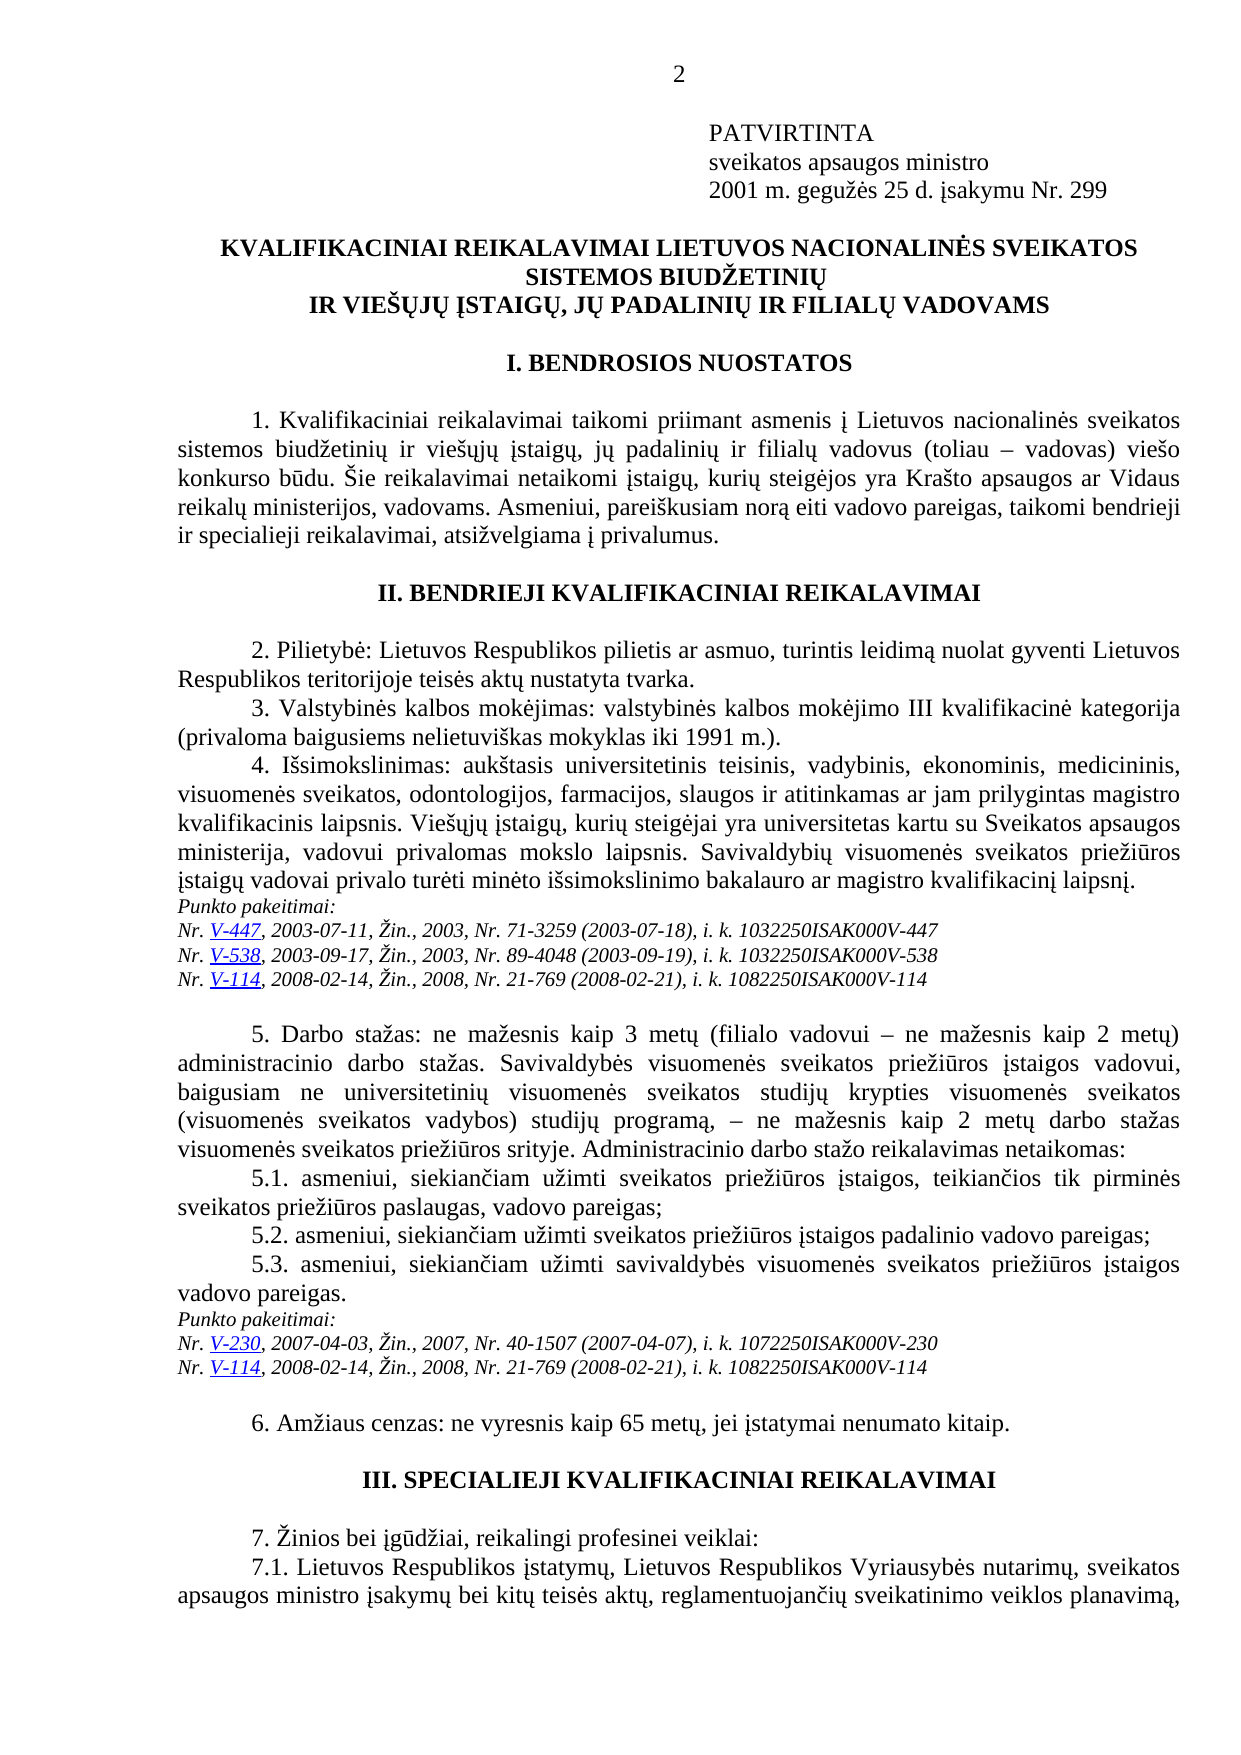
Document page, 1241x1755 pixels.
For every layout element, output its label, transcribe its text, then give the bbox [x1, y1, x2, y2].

text II. Bendrieji kvalifikaciniai reikalavimai [177, 578, 1181, 607]
text KVALIFIKACINIAI REIKALAVIMAI LIETUVOS NACIONALINĖS SVEIKATOS SISTEMOS BIUDŽETINIŲ [177, 233, 1181, 291]
text 7.1. Lietuvos Respublikos įstatymų, Lietuvos Respublikos Vyriausybės nutarimų, sveikatos apsaugos ministro įsakymų bei kitų teisės aktų, reglamentuojančių sveikatinimo veiklos planavimą, [177, 1552, 1181, 1609]
text Punkto pakeitimai: [177, 1307, 1181, 1331]
text 5.3. asmeniui, siekiančiam užimti savivaldybės visuomenės sveikatos priežiūros įstaigos vadovo pareigas. [177, 1249, 1181, 1307]
text PATVIRTINTA [709, 118, 1181, 147]
text Nr. V-447, 2003-07-11, Žin., 2003, Nr. 71-3259 (2003-07-18), i. k. 1032250ISAK000V-447 [177, 918, 1181, 942]
text 2. Pilietybė: Lietuvos Respublikos pilietis ar asmuo, turintis leidimą nuolat gyventi Lietuvos Respublikos teritorijoje teisės aktų nustatyta tvarka. [177, 636, 1181, 693]
text 6. Amžiaus cenzas: ne vyresnis kaip 65 metų, jei įstatymai nenumato kitaip. [177, 1408, 1181, 1437]
text Nr. V-114, 2008-02-14, Žin., 2008, Nr. 21-769 (2008-02-21), i. k. 1082250ISAK000V-114 [177, 1355, 1181, 1379]
text Punkto pakeitimai: [177, 894, 1181, 918]
text sveikatos apsaugos ministro [177, 147, 1181, 176]
text 4. Išsimokslinimas: aukštasis universitetinis teisinis, vadybinis, ekonominis, medicininis, visuomenės sveikatos, odontologijos, farmacijos, slaugos ir atitinkamas ar jam prilygintas magistro kvalifikacinis laipsnis. Viešųjų įstaigų, kurių steigėjai yra universitetas kartu su Sveikatos apsaugos ministerija, vadovui privalomas mokslo laipsnis. Savivaldybių visuomenės sveikatos priežiūros įstaigų vadovai privalo turėti minėto išsimokslinimo bakalauro ar magistro kvalifikacinį laipsnį. [177, 751, 1181, 894]
text III. Specialieji kvalifikaciniai reikalavimai [177, 1465, 1181, 1494]
text 3. Valstybinės kalbos mokėjimas: valstybinės kalbos mokėjimo III kvalifikacinė kategorija (privaloma baigusiems nelietuviškas mokyklas iki 1991 m.). [177, 693, 1181, 751]
text 5.2. asmeniui, siekiančiam užimti sveikatos priežiūros įstaigos padalinio vadovo pareigas; [177, 1221, 1181, 1249]
text 5. Darbo stažas: ne mažesnis kaip 3 metų (filialo vadovui – ne mažesnis kaip 2 metų) administracinio darbo stažas. Savivaldybės visuomenės sveikatos priežiūros įstaigos vadovui, baigusiam ne universitetinių visuomenės sveikatos studijų krypties visuomenės sveikatos (visuomenės sveikatos vadybos) studijų programą, – ne mažesnis kaip 2 metų darbo stažas visuomenės sveikatos priežiūros srityje. Administracinio darbo stažo reikalavimas netaikomas: [177, 1019, 1181, 1163]
text IR VIEŠŲJŲ ĮSTAIGŲ, JŲ PADALINIŲ IR FILIALŲ VADOVAMS [177, 291, 1181, 319]
text 7. Žinios bei įgūdžiai, reikalingi profesinei veiklai: [177, 1523, 1181, 1552]
text Nr. V-230, 2007-04-03, Žin., 2007, Nr. 40-1507 (2007-04-07), i. k. 1072250ISAK000V-230 [177, 1331, 1181, 1355]
text 2001 m. gegužės 25 d. įsakymu Nr. 299 [177, 176, 1181, 204]
text 5.1. asmeniui, siekiančiam užimti sveikatos priežiūros įstaigos, teikiančios tik pirminės sveikatos priežiūros paslaugas, vadovo pareigas; [177, 1163, 1181, 1221]
text 1. Kvalifikaciniai reikalavimai taikomi priimant asmenis į Lietuvos nacionalinės sveikatos sistemos biudžetinių ir viešųjų įstaigų, jų padalinių ir filialų vadovus (toliau – vadovas) viešo konkurso būdu. Šie reikalavimai netaikomi įstaigų, kurių steigėjos yra Krašto apsaugos ar Vidaus reikalų ministerijos, vadovams. Asmeniui, pareiškusiam norą eiti vadovo pareigas, taikomi bendrieji ir specialieji reikalavimai, atsižvelgiama į privalumus. [177, 406, 1181, 549]
text Nr. V-538, 2003-09-17, Žin., 2003, Nr. 89-4048 (2003-09-19), i. k. 1032250ISAK000V-538 [177, 942, 1181, 967]
text Nr. V-114, 2008-02-14, Žin., 2008, Nr. 21-769 (2008-02-21), i. k. 1082250ISAK000V-114 [177, 967, 1181, 991]
text I. BENDROSIOS NUOSTATOS [177, 348, 1181, 377]
